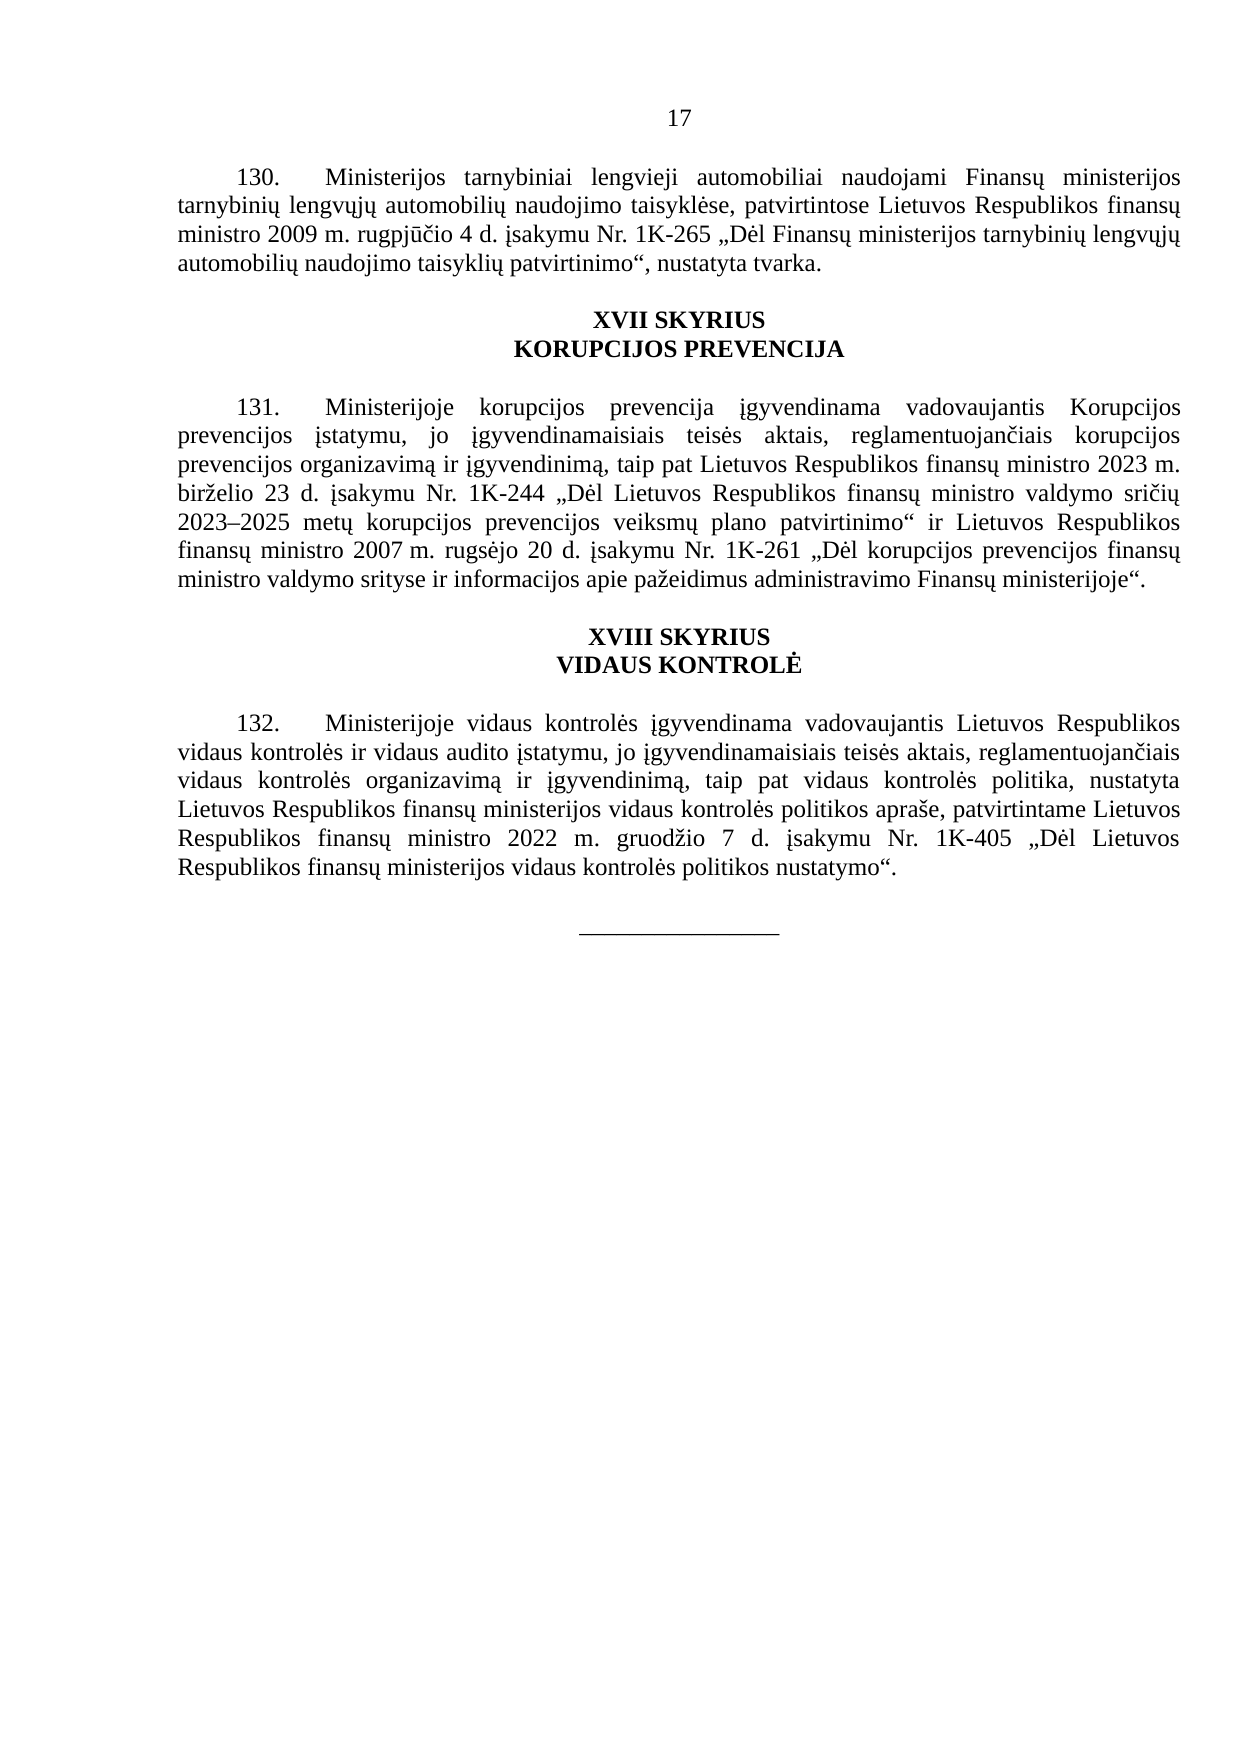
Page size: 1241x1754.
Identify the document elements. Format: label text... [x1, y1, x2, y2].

text XVII SKYRIUS [177, 305, 1181, 334]
text ________________ [177, 909, 1181, 938]
text VIDAUS KONTROLĖ [177, 650, 1181, 679]
text XVIII SKYRIUS [177, 622, 1181, 650]
text 132. Ministerijoje vidaus kontrolės įgyvendinama vadovaujantis Lietuvos Respublikos vidaus kontrolės ir vidaus audito įstatymu, jo įgyvendinamaisiais teisės aktais, reglamentuojančiais vidaus kontrolės organizavimą ir įgyvendinimą, taip pat vidaus kontrolės politika, nustatyta Lietuvos Respublikos finansų ministerijos vidaus kontrolės politikos apraše, patvirtintame Lietuvos Respublikos finansų ministro 2022 m. gruodžio 7 d. įsakymu Nr. 1K-405 „Dėl Lietuvos Respublikos finansų ministerijos vidaus kontrolės politikos nustatymo“. [177, 708, 1181, 880]
text KORUPCIJOS PREVENCIJA [177, 334, 1181, 363]
text 130. Ministerijos tarnybiniai lengvieji automobiliai naudojami Finansų ministerijos tarnybinių lengvųjų automobilių naudojimo taisyklėse, patvirtintose Lietuvos Respublikos finansų ministro 2009 m. rugpjūčio 4 d. įsakymu Nr. 1K-265 „Dėl Finansų ministerijos tarnybinių lengvųjų automobilių naudojimo taisyklių patvirtinimo“, nustatyta tvarka. [177, 162, 1181, 277]
text 131. Ministerijoje korupcijos prevencija įgyvendinama vadovaujantis Korupcijos prevencijos įstatymu, jo įgyvendinamaisiais teisės aktais, reglamentuojančiais korupcijos prevencijos organizavimą ir įgyvendinimą, taip pat Lietuvos Respublikos finansų ministro 2023 m. birželio 23 d. įsakymu Nr. 1K-244 „Dėl Lietuvos Respublikos finansų ministro valdymo sričių 2023–2025 metų korupcijos prevencijos veiksmų plano patvirtinimo“ ir Lietuvos Respublikos finansų ministro 2007 m. rugsėjo 20 d. įsakymu Nr. 1K-261 „Dėl korupcijos prevencijos finansų ministro valdymo srityse ir informacijos apie pažeidimus administravimo Finansų ministerijoje“. [177, 392, 1181, 593]
